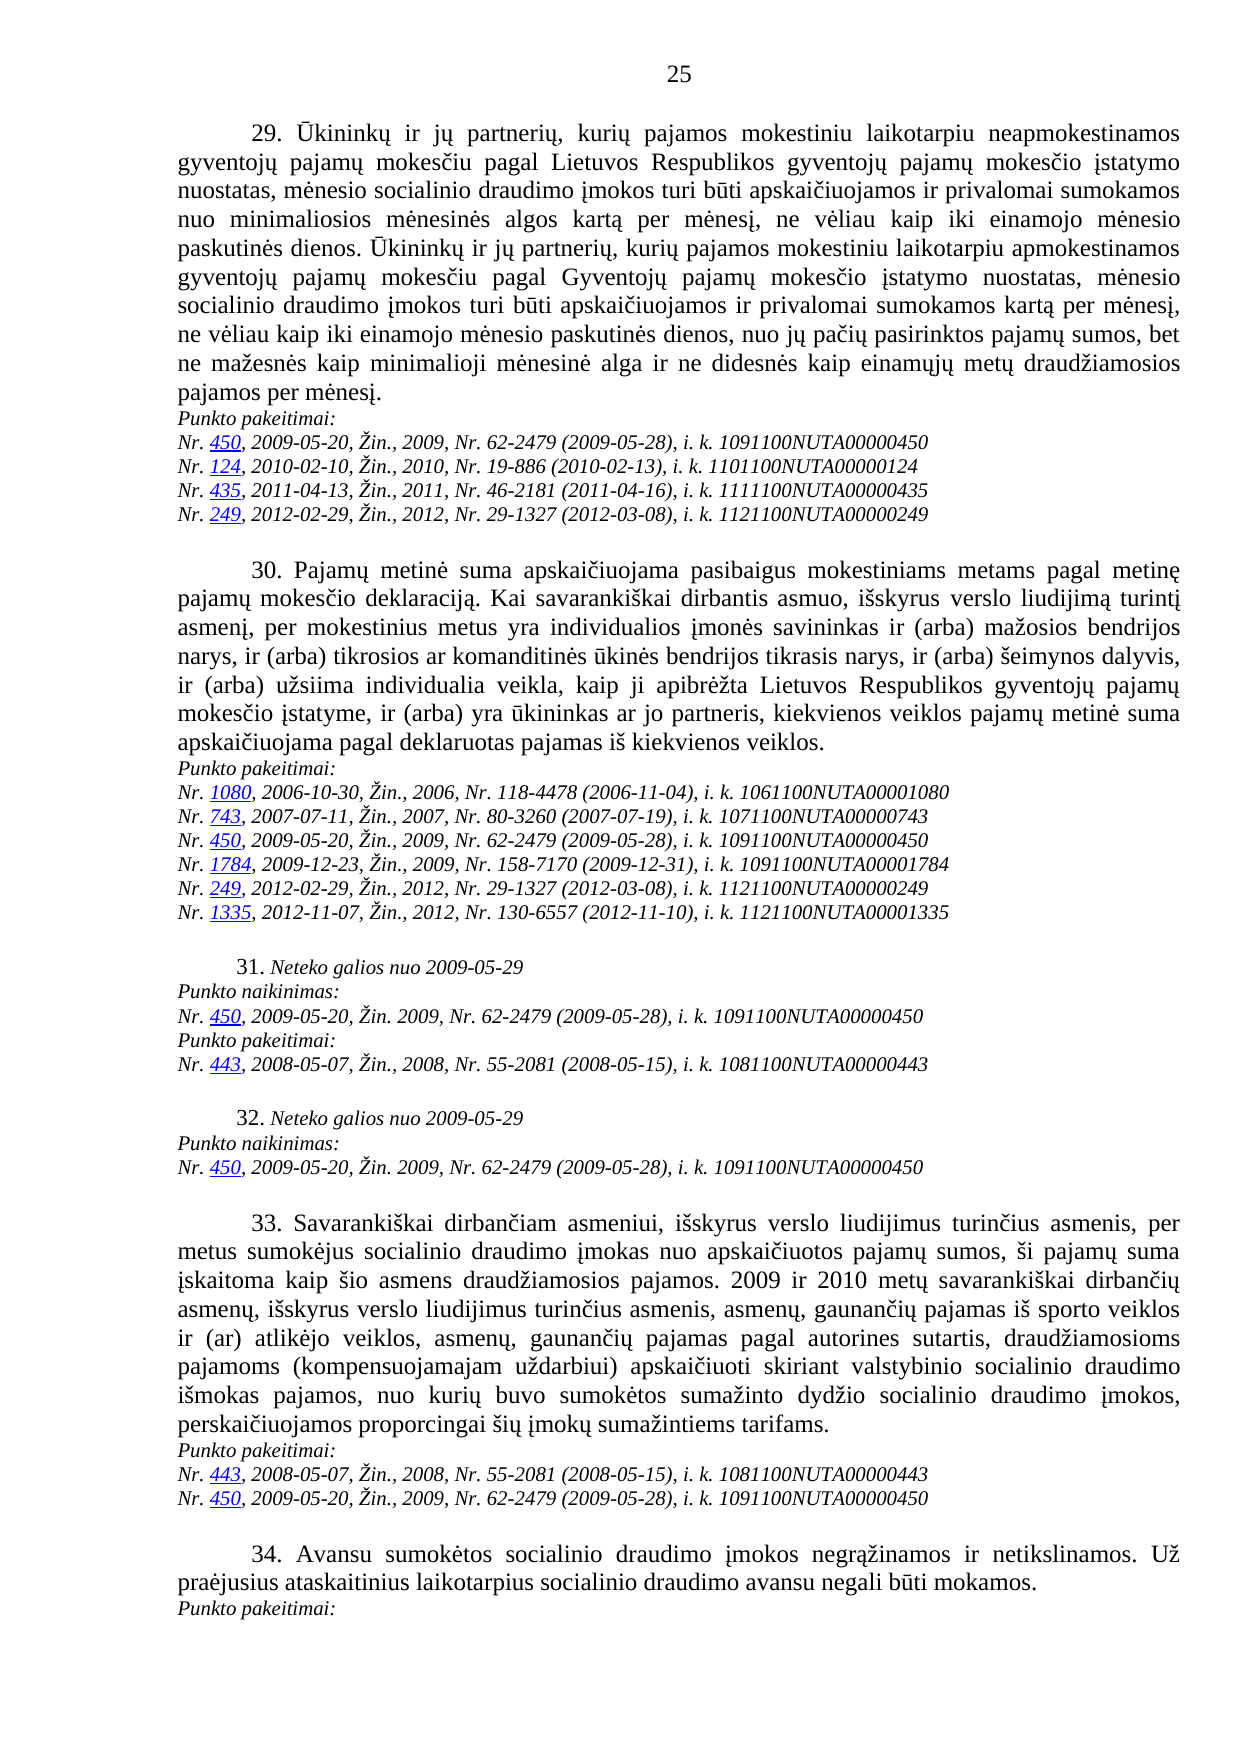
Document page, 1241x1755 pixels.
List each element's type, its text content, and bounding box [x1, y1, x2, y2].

text Nr. 1784, 2009-12-23, Žin., 2009, Nr. 158-7170 (2009-12-31), i. k. 1091100NUTA00001784 [177, 852, 1181, 876]
text Nr. 443, 2008-05-07, Žin., 2008, Nr. 55-2081 (2008-05-15), i. k. 1081100NUTA00000443 [177, 1052, 1181, 1076]
text Punkto pakeitimai: [177, 756, 1181, 780]
text Nr. 450, 2009-05-20, Žin. 2009, Nr. 62-2479 (2009-05-28), i. k. 1091100NUTA00000450 [177, 1155, 1181, 1179]
text Nr. 1080, 2006-10-30, Žin., 2006, Nr. 118-4478 (2006-11-04), i. k. 1061100NUTA00001080 [177, 780, 1181, 804]
text Nr. 450, 2009-05-20, Žin., 2009, Nr. 62-2479 (2009-05-28), i. k. 1091100NUTA00000450 [177, 828, 1181, 852]
text Nr. 450, 2009-05-20, Žin. 2009, Nr. 62-2479 (2009-05-28), i. k. 1091100NUTA00000450 [177, 1003, 1181, 1028]
text 34. Avansu sumokėtos socialinio draudimo įmokos negrąžinamos ir netikslinamos. Už praėjusius ataskaitinius laikotarpius socialinio draudimo avansu negali būti mokamos. [177, 1539, 1181, 1596]
text Punkto naikinimas: [177, 979, 1181, 1003]
text Nr. 450, 2009-05-20, Žin., 2009, Nr. 62-2479 (2009-05-28), i. k. 1091100NUTA00000450 [177, 430, 1181, 454]
text Punkto pakeitimai: [177, 1028, 1181, 1052]
text Nr. 450, 2009-05-20, Žin., 2009, Nr. 62-2479 (2009-05-28), i. k. 1091100NUTA00000450 [177, 1486, 1181, 1510]
text 31. Neteko galios nuo 2009-05-29 [177, 953, 1181, 979]
text 33. Savarankiškai dirbančiam asmeniui, išskyrus verslo liudijimus turinčius asmenis, per metus sumokėjus socialinio draudimo įmokas nuo apskaičiuotos pajamų sumos, ši pajamų suma įskaitoma kaip šio asmens draudžiamosios pajamos. 2009 ir 2010 metų savarankiškai dirbančių asmenų, išskyrus verslo liudijimus turinčius asmenis, asmenų, gaunančių pajamas iš sporto veiklos ir (ar) atlikėjo veiklos, asmenų, gaunančių pajamas pagal autorines sutartis, draudžiamosioms pajamoms (kompensuojamajam uždarbiui) apskaičiuoti skiriant valstybinio socialinio draudimo išmokas pajamos, nuo kurių buvo sumokėtos sumažinto dydžio socialinio draudimo įmokos, perskaičiuojamos proporcingai šių įmokų sumažintiems tarifams. [177, 1208, 1181, 1438]
text Nr. 443, 2008-05-07, Žin., 2008, Nr. 55-2081 (2008-05-15), i. k. 1081100NUTA00000443 [177, 1462, 1181, 1486]
text 29. Ūkininkų ir jų partnerių, kurių pajamos mokestiniu laikotarpiu neapmokestinamos gyventojų pajamų mokesčiu pagal Lietuvos Respublikos gyventojų pajamų mokesčio įstatymo nuostatas, mėnesio socialinio draudimo įmokos turi būti apskaičiuojamos ir privalomai sumokamos nuo minimaliosios mėnesinės algos kartą per mėnesį, ne vėliau kaip iki einamojo mėnesio paskutinės dienos. Ūkininkų ir jų partnerių, kurių pajamos mokestiniu laikotarpiu apmokestinamos gyventojų pajamų mokesčiu pagal Gyventojų pajamų mokesčio įstatymo nuostatas, mėnesio socialinio draudimo įmokos turi būti apskaičiuojamos ir privalomai sumokamos kartą per mėnesį, ne vėliau kaip iki einamojo mėnesio paskutinės dienos, nuo jų pačių pasirinktos pajamų sumos, bet ne mažesnės kaip minimalioji mėnesinė alga ir ne didesnės kaip einamųjų metų draudžiamosios pajamos per mėnesį. [177, 118, 1181, 406]
text 30. Pajamų metinė suma apskaičiuojama pasibaigus mokestiniams metams pagal metinę pajamų mokesčio deklaraciją. Kai savarankiškai dirbantis asmuo, išskyrus verslo liudijimą turintį asmenį, per mokestinius metus yra individualios įmonės savininkas ir (arba) mažosios bendrijos narys, ir (arba) tikrosios ar komanditinės ūkinės bendrijos tikrasis narys, ir (arba) šeimynos dalyvis, ir (arba) užsiima individualia veikla, kaip ji apibrėžta Lietuvos Respublikos gyventojų pajamų mokesčio įstatyme, ir (arba) yra ūkininkas ar jo partneris, kiekvienos veiklos pajamų metinė suma apskaičiuojama pagal deklaruotas pajamas iš kiekvienos veiklos. [177, 555, 1181, 756]
text Nr. 249, 2012-02-29, Žin., 2012, Nr. 29-1327 (2012-03-08), i. k. 1121100NUTA00000249 [177, 502, 1181, 526]
text Nr. 124, 2010-02-10, Žin., 2010, Nr. 19-886 (2010-02-13), i. k. 1101100NUTA00000124 [177, 454, 1181, 478]
text Nr. 1335, 2012-11-07, Žin., 2012, Nr. 130-6557 (2012-11-10), i. k. 1121100NUTA00001335 [177, 900, 1181, 924]
text Nr. 249, 2012-02-29, Žin., 2012, Nr. 29-1327 (2012-03-08), i. k. 1121100NUTA00000249 [177, 876, 1181, 900]
text Punkto pakeitimai: [177, 406, 1181, 430]
text Nr. 435, 2011-04-13, Žin., 2011, Nr. 46-2181 (2011-04-16), i. k. 1111100NUTA00000435 [177, 478, 1181, 502]
text Punkto pakeitimai: [177, 1596, 1181, 1620]
text Nr. 743, 2007-07-11, Žin., 2007, Nr. 80-3260 (2007-07-19), i. k. 1071100NUTA00000743 [177, 804, 1181, 828]
text 32. Neteko galios nuo 2009-05-29 [177, 1104, 1181, 1131]
text Punkto naikinimas: [177, 1131, 1181, 1155]
text Punkto pakeitimai: [177, 1438, 1181, 1462]
